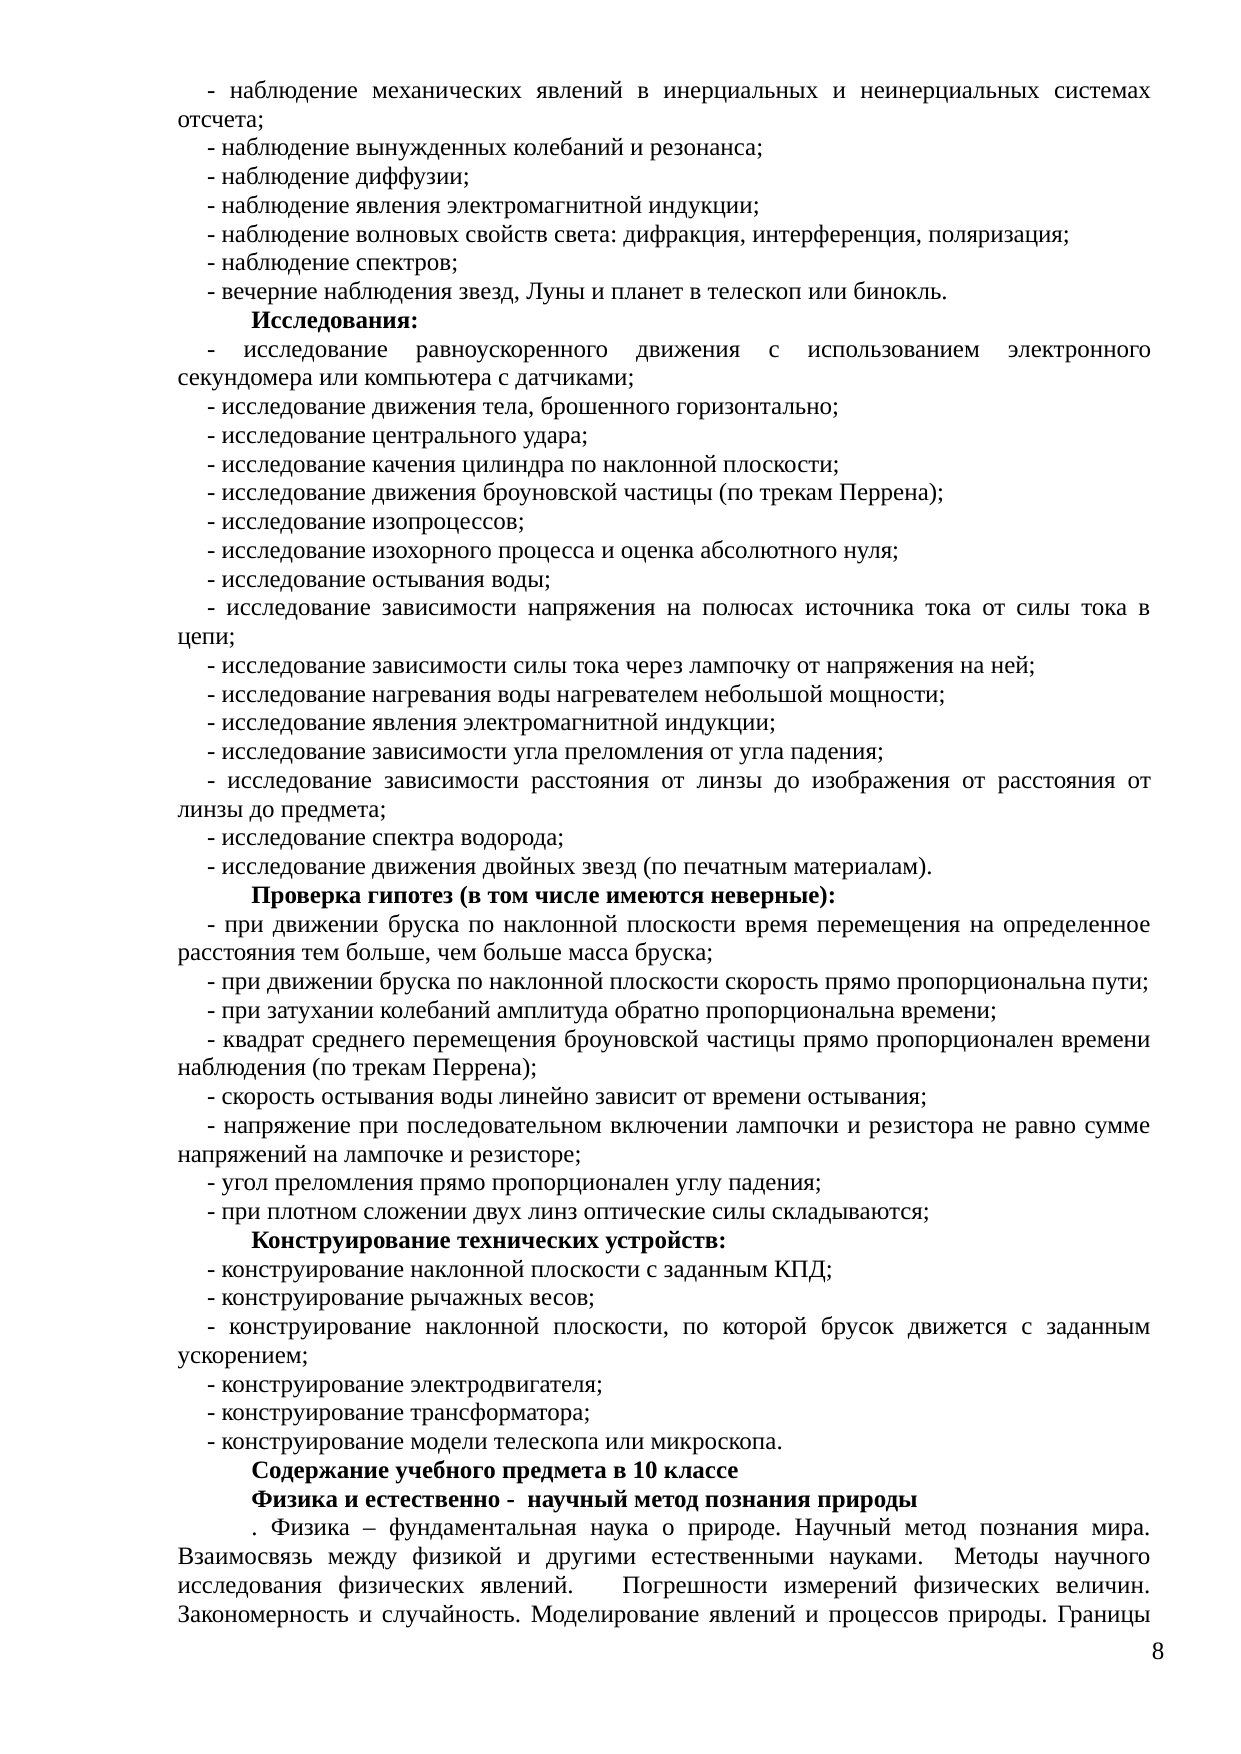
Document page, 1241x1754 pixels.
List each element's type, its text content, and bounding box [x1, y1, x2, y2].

text - угол преломления прямо пропорционален углу падения; [177, 1167, 1152, 1196]
text - исследование зависимости расстояния от линзы до изображения от расстояния от линзы до предмета; [177, 765, 1152, 822]
text - конструирование модели телескопа или микроскопа. [177, 1426, 1152, 1455]
text - наблюдение спектров; [177, 247, 1152, 276]
text - вечерние наблюдения звезд, Луны и планет в телескоп или бинокль. [177, 276, 1152, 305]
text . Физика – фундаментальная наука о природе. Научный метод познания мира. Взаимосвязь между физикой и другими естественными науками. Методы научного исследования физических явлений. Погрешности измерений физических величин. Закономерность и случайность. Моделирование явлений и процессов природы. Границы [177, 1512, 1152, 1627]
text Конструирование технических устройств: [177, 1225, 1152, 1254]
text - напряжение при последовательном включении лампочки и резистора не равно сумме напряжений на лампочке и резисторе; [177, 1110, 1152, 1167]
text - конструирование наклонной плоскости, по которой брусок движется с заданным ускорением; [177, 1311, 1152, 1369]
text - исследование движения тела, брошенного горизонтально; [177, 391, 1152, 420]
text - исследование спектра водорода; [177, 822, 1152, 851]
text - наблюдение диффузии; [177, 161, 1152, 190]
text - исследование равноускоренного движения с использованием электронного секундомера или компьютера с датчиками; [177, 334, 1152, 391]
text - исследование зависимости силы тока через лампочку от напряжения на ней; [177, 650, 1152, 679]
text - исследование зависимости напряжения на полюсах источника тока от силы тока в цепи; [177, 592, 1152, 650]
text - исследование остывания воды; [177, 564, 1152, 592]
text Физика и естественно - научный метод познания природы [177, 1484, 1152, 1512]
text - исследование движения двойных звезд (по печатным материалам). [177, 851, 1152, 880]
text - исследование зависимости угла преломления от угла падения; [177, 736, 1152, 765]
text - наблюдение волновых свойств света: дифракция, интерференция, поляризация; [177, 219, 1152, 247]
text - исследование качения цилиндра по наклонной плоскости; [177, 449, 1152, 477]
text - конструирование рычажных весов; [177, 1282, 1152, 1311]
text - наблюдение вынужденных колебаний и резонанса; [177, 132, 1152, 161]
text - исследование нагревания воды нагревателем небольшой мощности; [177, 679, 1152, 707]
text - при затухании колебаний амплитуда обратно пропорциональна времени; [177, 995, 1152, 1024]
text - наблюдение явления электромагнитной индукции; [177, 190, 1152, 219]
text - исследование явления электромагнитной индукции; [177, 707, 1152, 736]
text - при движении бруска по наклонной плоскости время перемещения на определенное расстояния тем больше, чем больше масса бруска; [177, 909, 1152, 966]
text - конструирование электродвигателя; [177, 1369, 1152, 1397]
text Проверка гипотез (в том числе имеются неверные): [177, 880, 1152, 909]
text - конструирование наклонной плоскости с заданным КПД; [177, 1254, 1152, 1282]
text - исследование изохорного процесса и оценка абсолютного нуля; [177, 535, 1152, 564]
text Исследования: [177, 305, 1152, 334]
text - скорость остывания воды линейно зависит от времени остывания; [177, 1081, 1152, 1110]
text - при движении бруска по наклонной плоскости скорость прямо пропорциональна пути; [177, 966, 1152, 995]
text - конструирование трансформатора; [177, 1397, 1152, 1426]
text - исследование изопроцессов; [177, 506, 1152, 535]
text Содержание учебного предмета в 10 классе [177, 1455, 1152, 1484]
text - исследование центрального удара; [177, 420, 1152, 449]
text - при плотном сложении двух линз оптические силы складываются; [177, 1196, 1152, 1225]
text - наблюдение механических явлений в инерциальных и неинерциальных системах отсчета; [177, 75, 1152, 132]
text - исследование движения броуновской частицы (по трекам Перрена); [177, 477, 1152, 506]
text - квадрат среднего перемещения броуновской частицы прямо пропорционален времени наблюдения (по трекам Перрена); [177, 1024, 1152, 1081]
